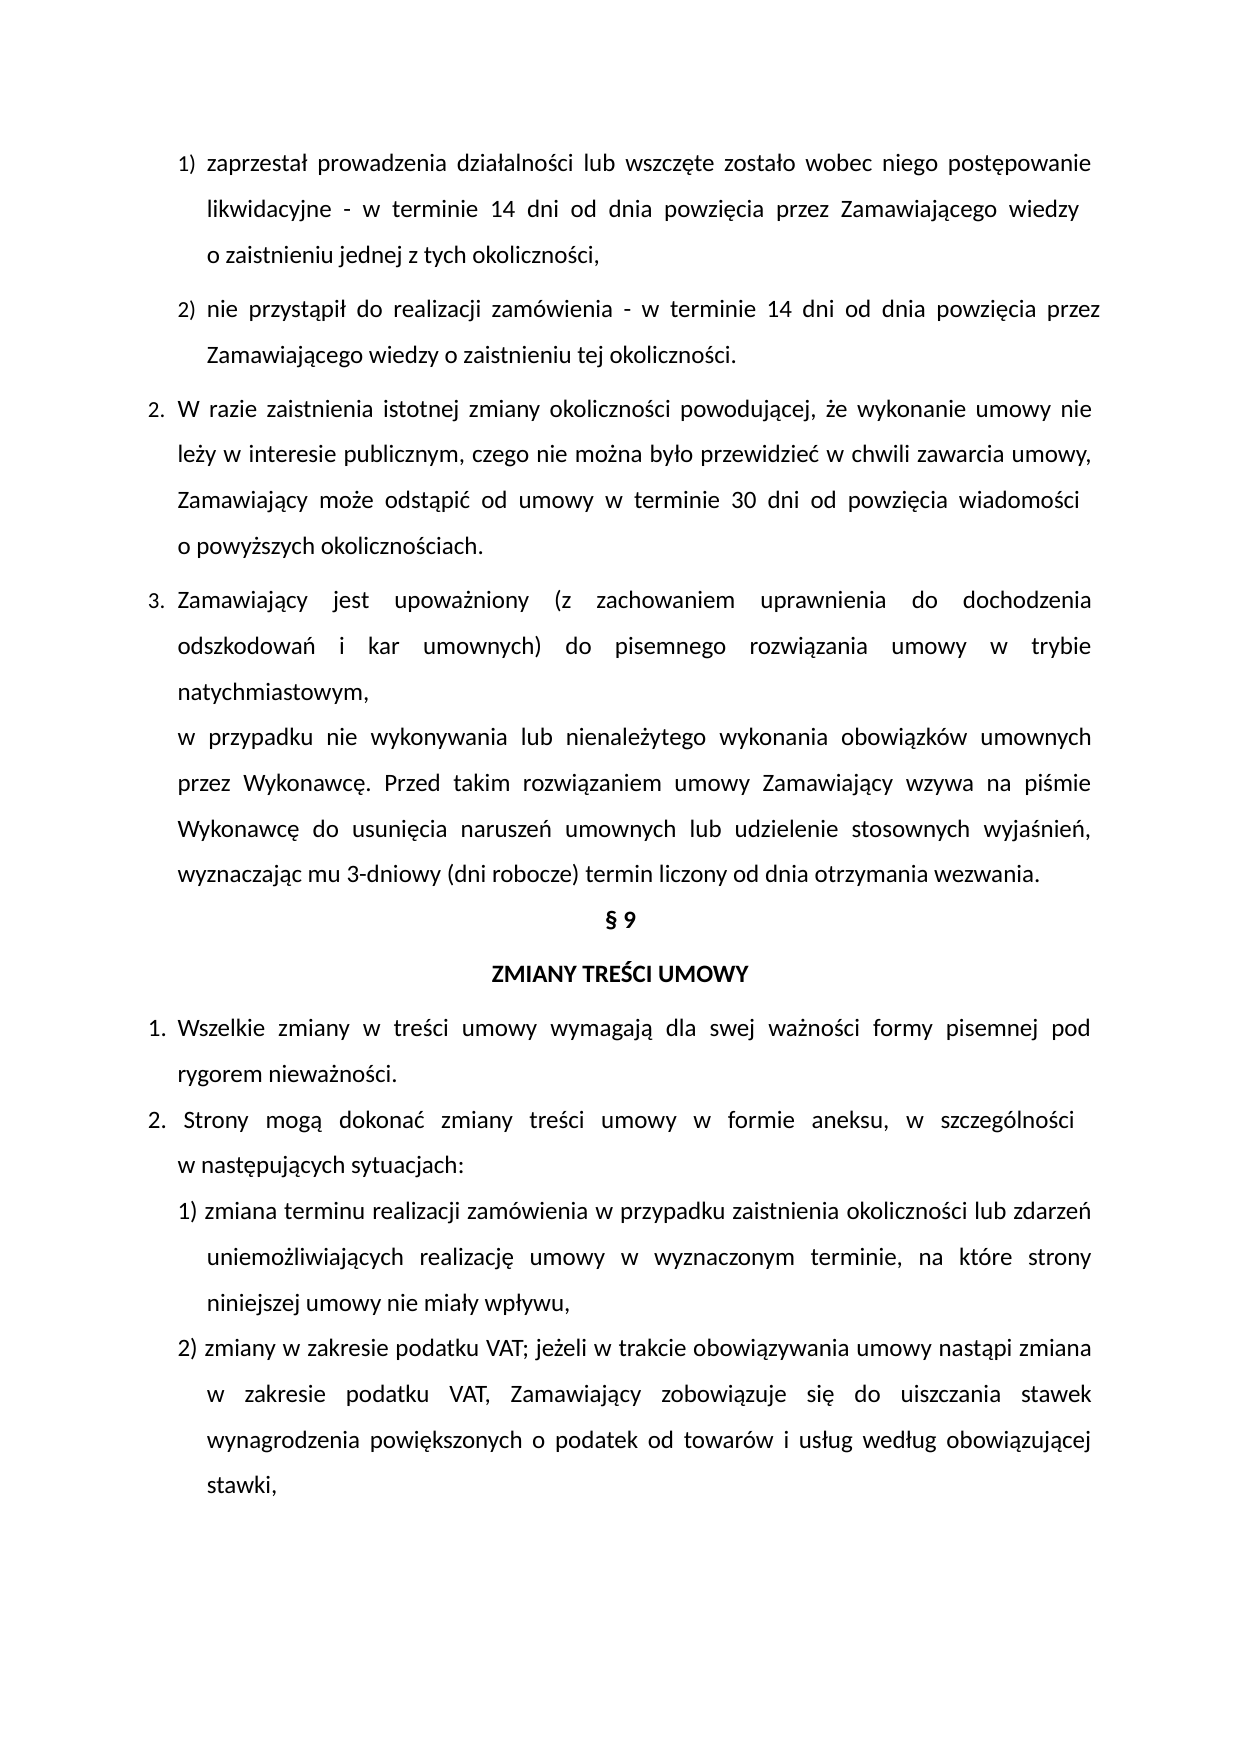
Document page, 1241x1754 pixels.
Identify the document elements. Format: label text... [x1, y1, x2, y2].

text § 9 [149, 904, 1091, 935]
list W razie zaistnienia istotnej zmiany okoliczności powodującej, że wykonanie umowy nie leży w interesie publicznym, czego nie można było przewidzieć w chwili zawarcia umowy, Zamawiający może odstąpić od umowy w terminie 30 dni od powzięcia wiadomości o powyższych okolicznościach. [148, 393, 1093, 561]
text 2. Strony mogą dokonać zmiany treści umowy w formie aneksu, w szczególności w następujących sytuacjach: [148, 1104, 1093, 1180]
text 2) zmiany w zakresie podatku VAT; jeżeli w trakcie obowiązywania umowy nastąpi zmiana w zakresie podatku VAT, Zamawiający zobowiązuje się do uiszczania stawek wynagrodzenia powiększonych o podatek od towarów i usług według obowiązującej stawki, [177, 1332, 1093, 1500]
text ZMIANY TREŚCI UMOWY [148, 958, 1093, 989]
list Wszelkie zmiany w treści umowy wymagają dla swej ważności formy pisemnej pod rygorem nieważności. [148, 1012, 1093, 1089]
list nie przystąpił do realizacji zamówienia - w terminie 14 dni od dnia powzięcia przez Zamawiającego wiedzy o zaistnieniu tej okoliczności. [177, 293, 1102, 369]
list zaprzestał prowadzenia działalności lub wszczęte zostało wobec niego postępowanie likwidacyjne - w terminie 14 dni od dnia powzięcia przez Zamawiającego wiedzy o zaistnieniu jednej z tych okoliczności, [177, 148, 1093, 269]
list Zamawiający jest upoważniony (z zachowaniem uprawnienia do dochodzenia odszkodowań i kar umownych) do pisemnego rozwiązania umowy w trybie natychmiastowym, w przypadku nie wykonywania lub nienależytego wykonania obowiązków umownych przez Wykonawcę. Przed takim rozwiązaniem umowy Zamawiający wzywa na piśmie Wykonawcę do usunięcia naruszeń umownych lub udzielenie stosownych wyjaśnień, wyznaczając mu 3-dniowy (dni robocze) termin liczony od dnia otrzymania wezwania. [148, 584, 1093, 889]
text 1) zmiana terminu realizacji zamówienia w przypadku zaistnienia okoliczności lub zdarzeń uniemożliwiających realizację umowy w wyznaczonym terminie, na które strony niniejszej umowy nie miały wpływu, [177, 1195, 1093, 1317]
